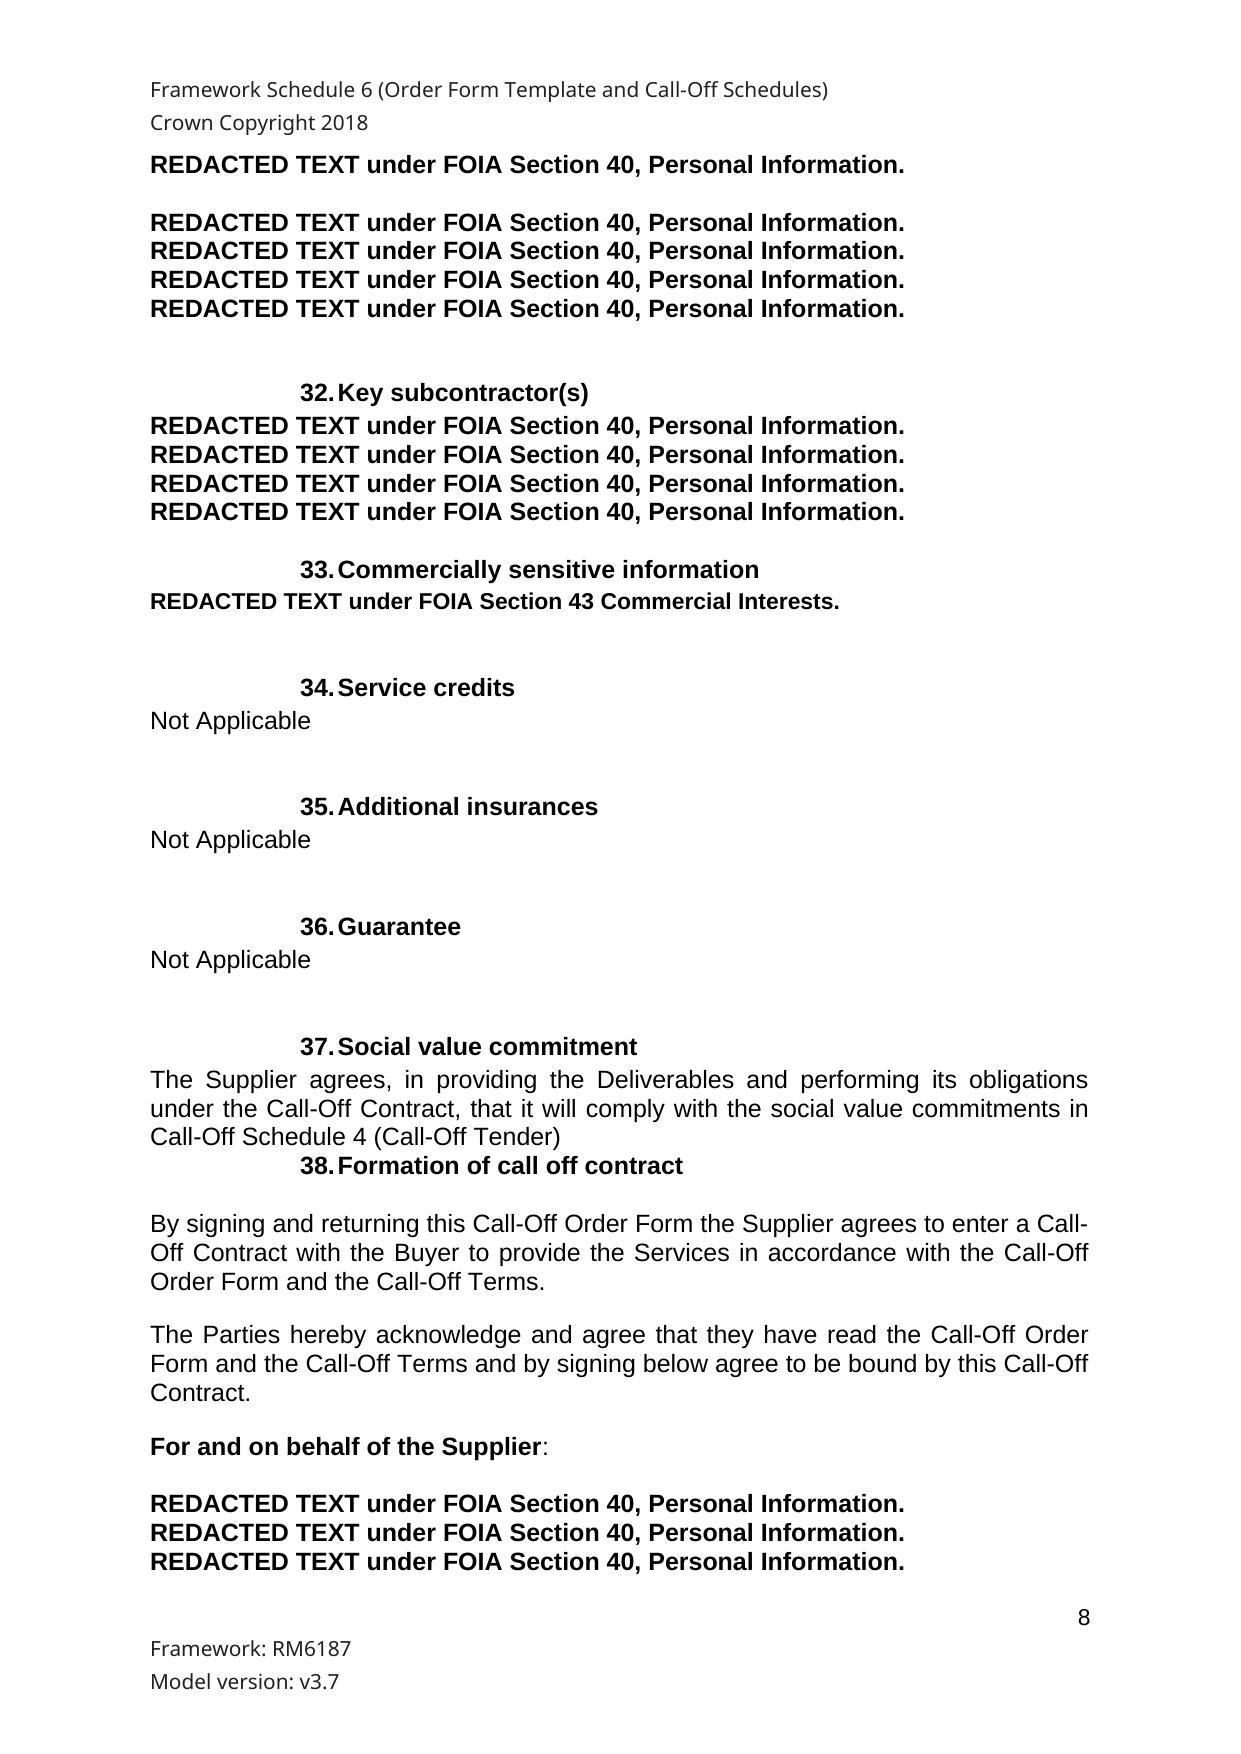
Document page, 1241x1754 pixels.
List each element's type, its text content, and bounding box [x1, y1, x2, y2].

text Not Applicable [150, 706, 1090, 734]
text REDACTED TEXT under FOIA Section 40, Personal Information. [150, 265, 1090, 294]
text For and on behalf of the Supplier: [150, 1432, 1090, 1460]
text REDACTED TEXT under FOIA Section 43 Commercial Interests. [150, 588, 1090, 614]
text REDACTED TEXT under FOIA Section 40, Personal Information. [150, 294, 1090, 322]
text REDACTED TEXT under FOIA Section 40, Personal Information. [150, 440, 1090, 468]
subtitle Service credits [300, 673, 1090, 701]
text REDACTED TEXT under FOIA Section 40, Personal Information. [150, 468, 1090, 497]
text REDACTED TEXT under FOIA Section 40, Personal Information. [150, 207, 1090, 236]
text REDACTED TEXT under FOIA Section 40, Personal Information. [150, 497, 1090, 526]
text REDACTED TEXT under FOIA Section 40, Personal Information. [150, 1547, 1090, 1575]
text Not Applicable [150, 825, 1090, 854]
text REDACTED TEXT under FOIA Section 40, Personal Information. [150, 411, 1090, 440]
subtitle Guarantee [300, 912, 1090, 941]
text REDACTED TEXT under FOIA Section 40, Personal Information. [150, 1489, 1090, 1518]
subtitle Social value commitment [300, 1032, 1090, 1061]
text REDACTED TEXT under FOIA Section 40, Personal Information. [150, 1518, 1090, 1547]
text The Parties hereby acknowledge and agree that they have read the Call-Off Order Form and the Call-Off Terms and by signing below agree to be bound by this Call-Off Contract. [150, 1320, 1090, 1407]
text The Supplier agrees, in providing the Deliverables and performing its obligations under the Call-Off Contract, that it will comply with the social value commitments in Call-Off Schedule 4 (Call-Off Tender) [150, 1065, 1090, 1151]
text REDACTED TEXT under FOIA Section 40, Personal Information. [150, 150, 1090, 179]
text REDACTED TEXT under FOIA Section 40, Personal Information. [150, 236, 1090, 265]
subtitle Additional insurances [300, 792, 1090, 821]
text By signing and returning this Call-Off Order Form the Supplier agrees to enter a Call-Off Contract with the Buyer to provide the Services in accordance with the Call-Off Order Form and the Call-Off Terms. [150, 1209, 1090, 1295]
subtitle Key subcontractor(s) [300, 378, 1090, 407]
subtitle Commercially sensitive information [300, 555, 1090, 584]
subtitle Formation of call off contract [300, 1151, 1090, 1180]
text Not Applicable [150, 945, 1090, 974]
